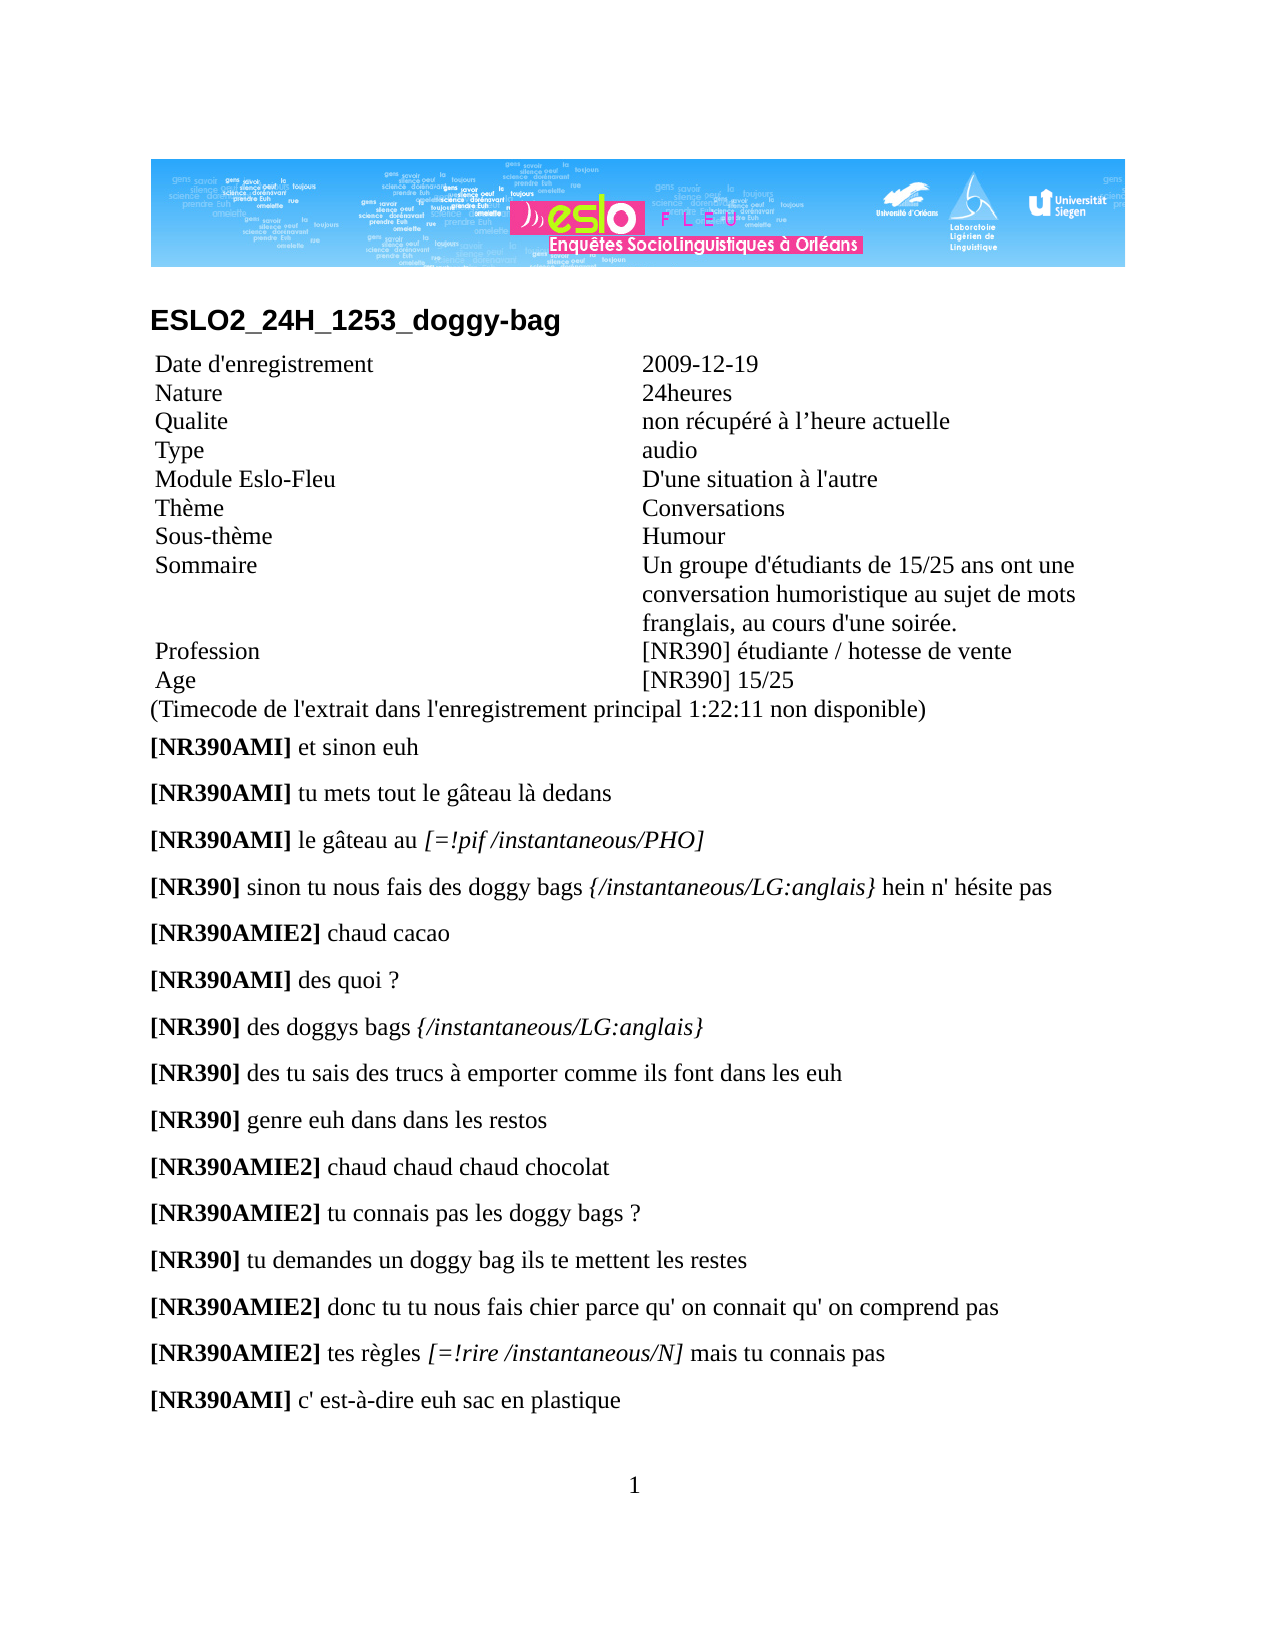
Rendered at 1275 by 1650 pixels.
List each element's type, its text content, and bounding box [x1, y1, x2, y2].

table_cell Thème [150, 493, 637, 521]
table_cell Sommaire [150, 550, 637, 636]
text (Timecode de l'extrait dans l'enregistrement principal 1:22:11 non disponible) [150, 694, 1125, 723]
table_cell Type [150, 435, 637, 464]
text [NR390AMI] tu mets tout le gâteau là dedans [150, 778, 1125, 807]
text [NR390AMIE2] chaud cacao [150, 918, 1125, 947]
table_cell Profession [150, 636, 637, 665]
text [NR390AMIE2] tes règles [=!rire /instantaneous/N] mais tu connais pas [150, 1338, 1125, 1367]
text [NR390AMI] et sinon euh [150, 732, 1125, 760]
text [NR390AMIE2] chaud chaud chaud chocolat [150, 1152, 1125, 1180]
text [NR390] genre euh dans dans les restos [150, 1105, 1125, 1134]
table_cell Un groupe d'étudiants de 15/25 ans ont une conversation humoristique au sujet de mots franglais, au cours d'une soirée. [638, 550, 1125, 636]
table_header Date d'enregistrement [150, 349, 637, 378]
text [NR390AMI] des quoi ? [150, 965, 1125, 994]
table_cell non récupéré à l’heure actuelle [638, 406, 1125, 435]
text [NR390] des doggys bags {/instantaneous/LG:anglais} [150, 1012, 1125, 1040]
table_cell Nature [150, 378, 637, 406]
table_cell [NR390] étudiante / hotesse de vente [638, 636, 1125, 665]
picture [150, 158, 1125, 269]
table_cell Module Eslo-Fleu [150, 464, 637, 493]
text [NR390] des tu sais des trucs à emporter comme ils font dans les euh [150, 1058, 1125, 1087]
table_cell D'une situation à l'autre [638, 464, 1125, 493]
subtitle ESLO2_24H_1253_doggy-bag [150, 303, 1125, 336]
text [NR390] sinon tu nous fais des doggy bags {/instantaneous/LG:anglais} hein n' hésite pas [150, 872, 1125, 900]
table_header 2009-12-19 [638, 349, 1125, 378]
text [NR390] tu demandes un doggy bag ils te mettent les restes [150, 1245, 1125, 1274]
text [NR390AMI] le gâteau au [=!pif /instantaneous/PHO] [150, 825, 1125, 854]
text [NR390AMIE2] tu connais pas les doggy bags ? [150, 1198, 1125, 1227]
table_cell 24heures [638, 378, 1125, 406]
table_cell Conversations [638, 493, 1125, 521]
table_cell Age [150, 665, 637, 694]
text [NR390AMI] c' est-à-dire euh sac en plastique [150, 1385, 1125, 1414]
table_cell audio [638, 435, 1125, 464]
table_cell [NR390] 15/25 [638, 665, 1125, 694]
table_cell Sous-thème [150, 521, 637, 550]
table_cell Humour [638, 521, 1125, 550]
text [NR390AMIE2] donc tu tu nous fais chier parce qu' on connait qu' on comprend pas [150, 1292, 1125, 1320]
table_cell Qualite [150, 406, 637, 435]
